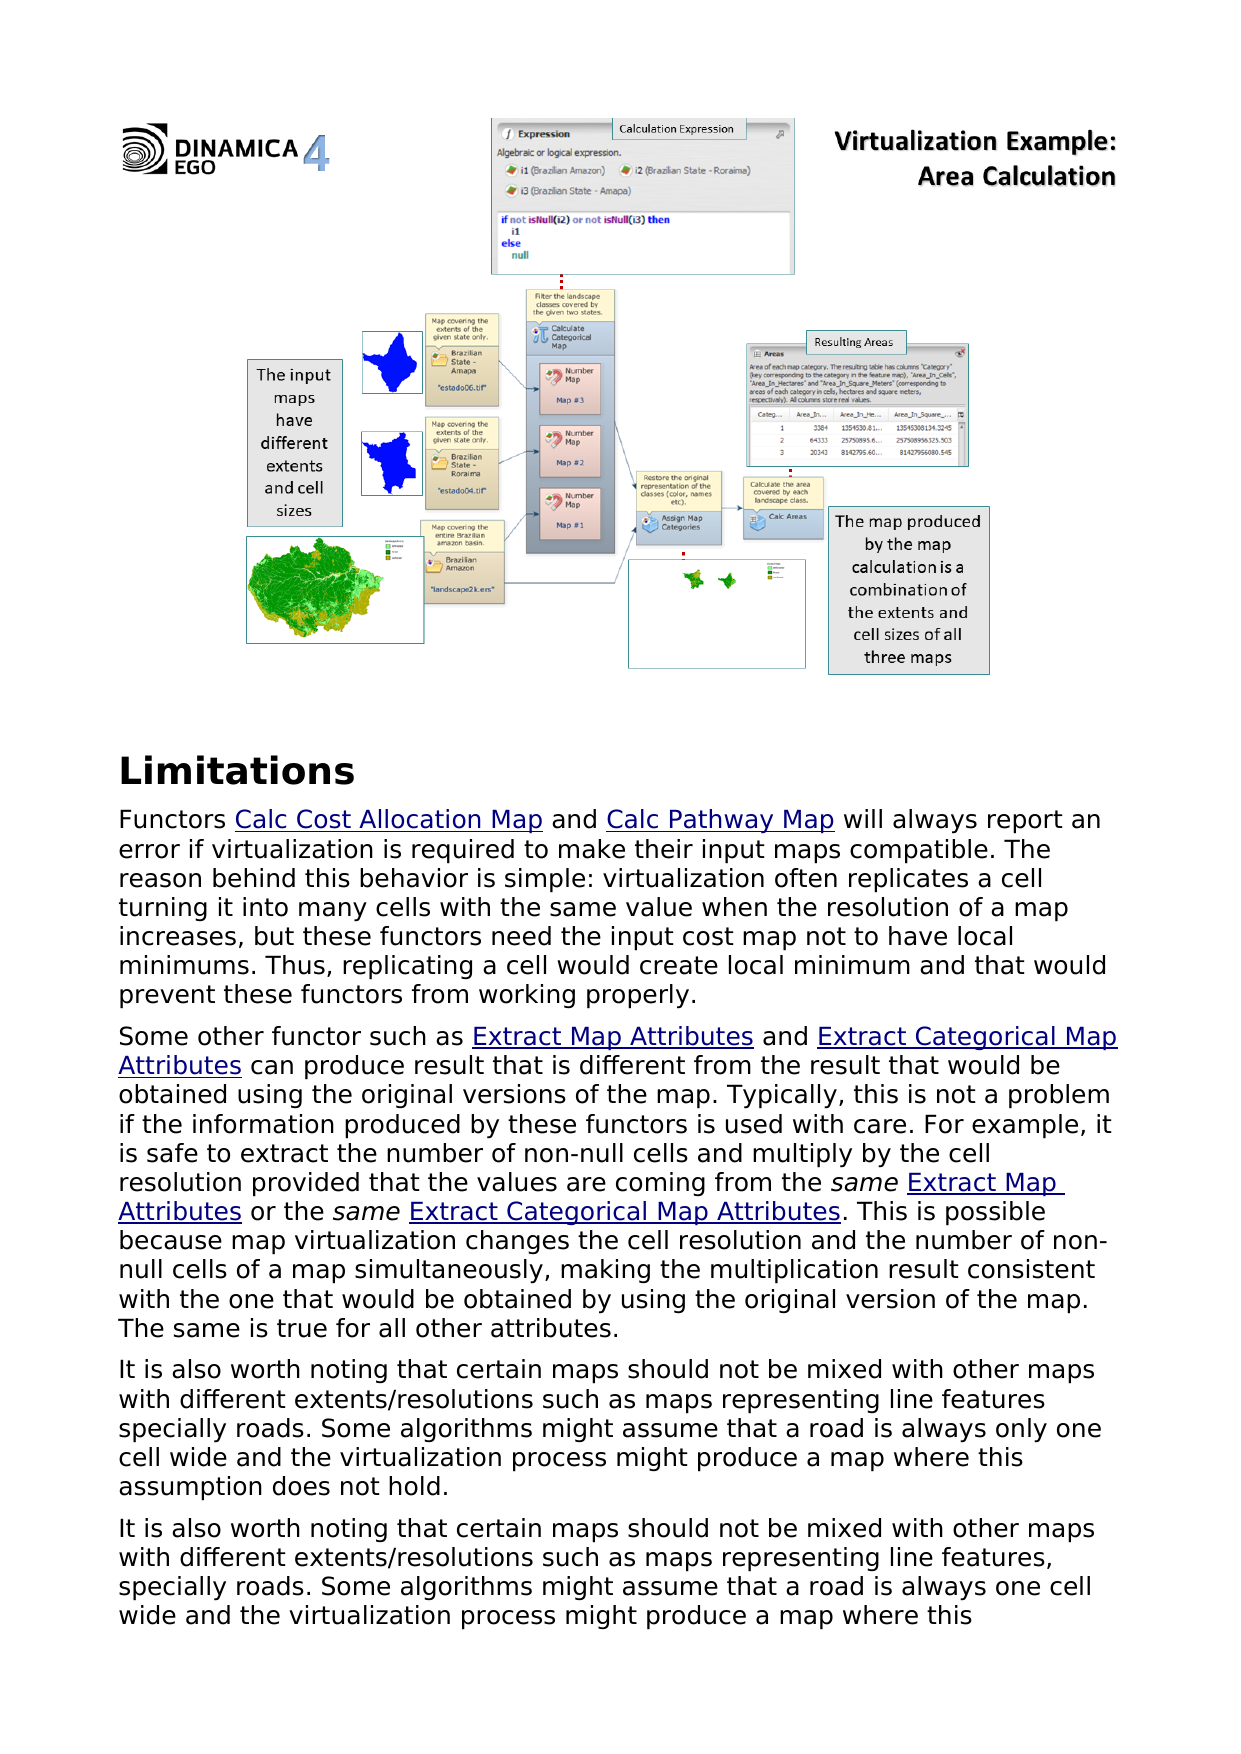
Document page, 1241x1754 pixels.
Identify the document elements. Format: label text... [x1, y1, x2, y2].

text Functors Calc Cost Allocation Map and Calc Pathway Map will always report an error if virtualization is required to make their input maps compatible. The reason behind this behavior is simple: virtualization often replicates a cell turning it into many cells with the same value when the resolution of a map increases, but these functors need the input cost map not to have local minimums. Thus, replicating a cell would create local minimum and that would prevent these functors from working properly. [118, 806, 1122, 1010]
subtitle Limitations [118, 749, 1122, 793]
text It is also worth noting that certain maps should not be mixed with other maps with different extents/resolutions such as maps representing line features specially roads. Some algorithms might assume that a road is always only one cell wide and the virtualization process might produce a map where this assumption does not hold. [118, 1356, 1122, 1501]
picture [118, 118, 1123, 683]
text It is also worth noting that certain maps should not be mixed with other maps with different extents/resolutions such as maps representing line features, specially roads. Some algorithms might assume that a road is always one cell wide and the virtualization process might produce a map where this [118, 1514, 1122, 1631]
text Some other functor such as Extract Map Attributes and Extract Categorical Map Attributes can produce result that is different from the result that would be obtained using the original versions of the map. Typically, this is not a problem if the information produced by these functors is used with care. For example, it is safe to extract the number of non-null cells and multiply by the cell resolution provided that the values are coming from the same Extract Map Attributes or the same Extract Categorical Map Attributes. This is possible because map virtualization changes the cell resolution and the number of non-null cells of a map simultaneously, making the multiplication result consistent with the one that would be obtained by using the original version of the map. The same is true for all other attributes. [118, 1022, 1122, 1343]
